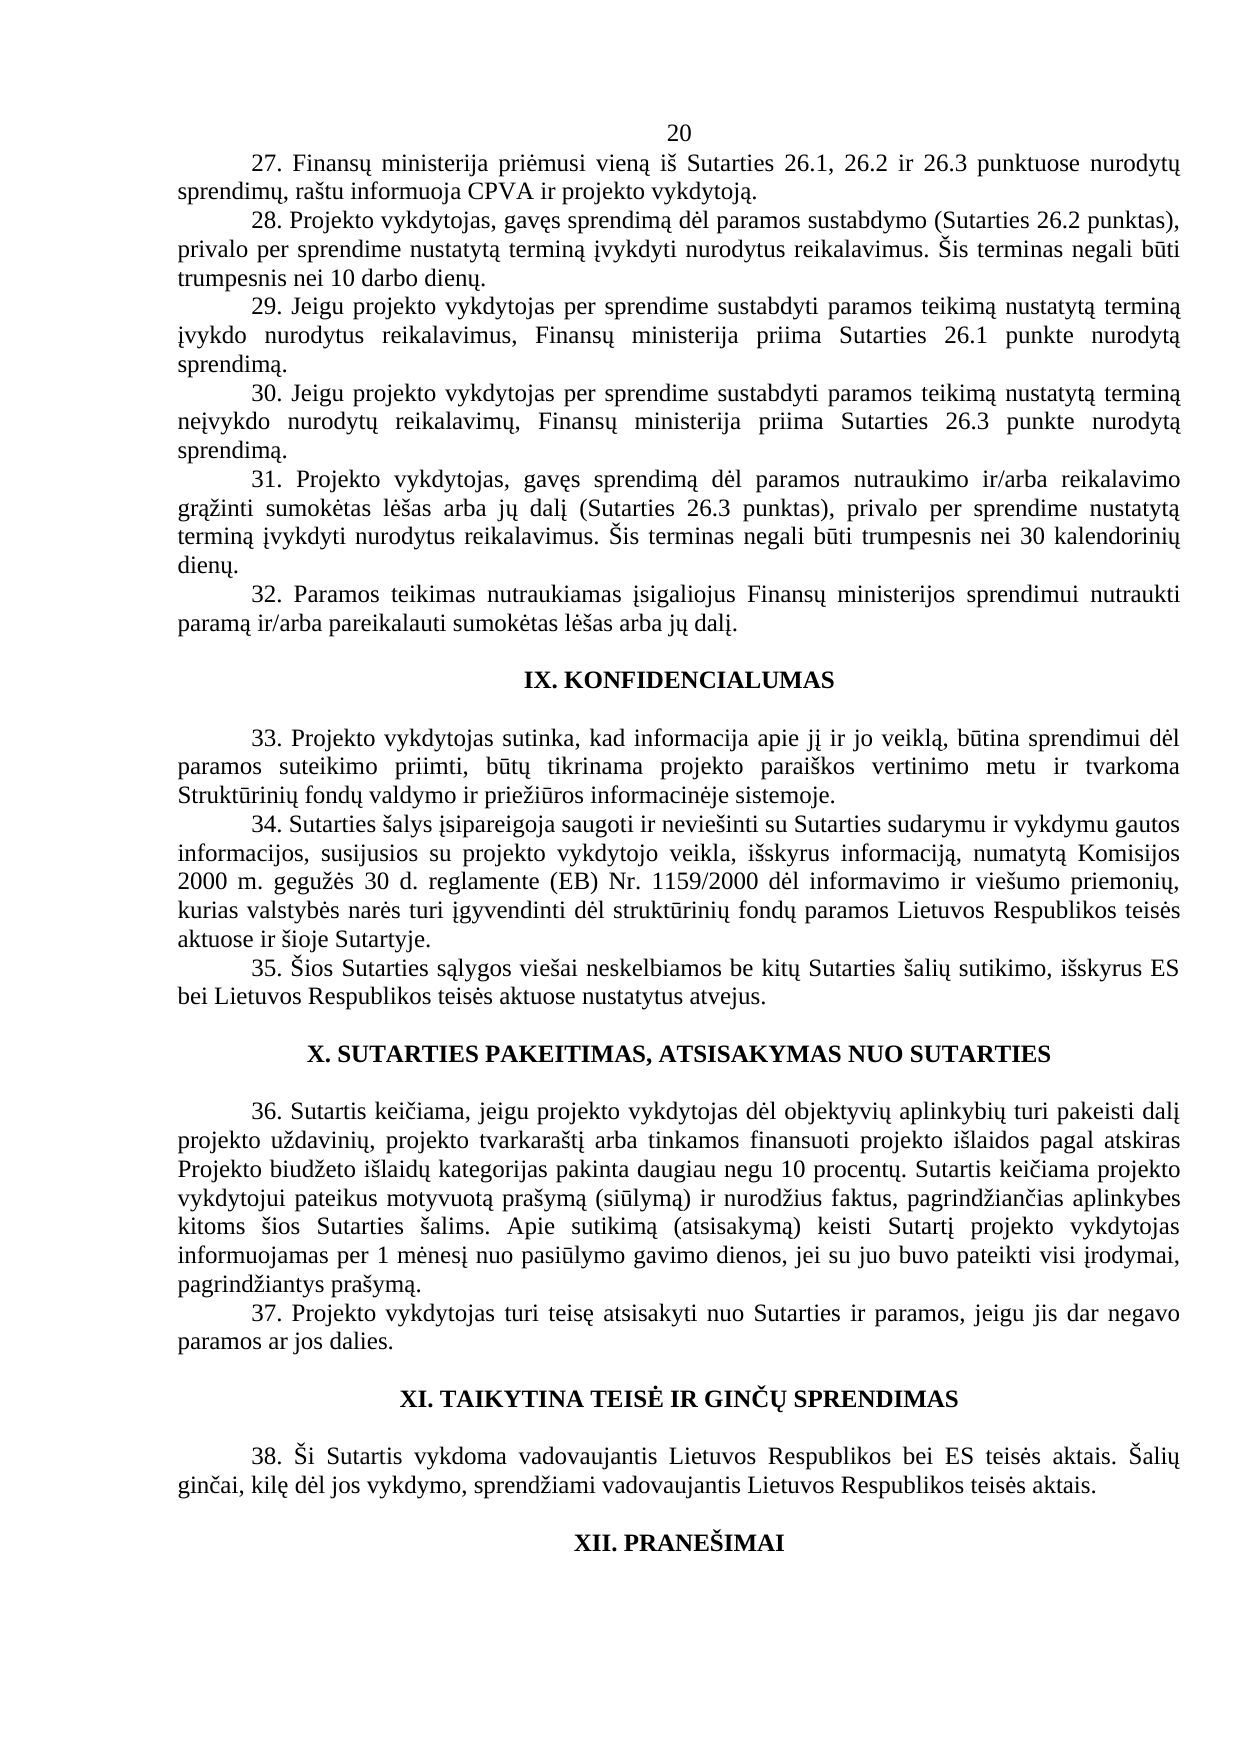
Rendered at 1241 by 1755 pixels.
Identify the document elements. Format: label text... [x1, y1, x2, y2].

text 32. Paramos teikimas nutraukiamas įsigaliojus Finansų ministerijos sprendimui nutraukti paramą ir/arba pareikalauti sumokėtas lėšas arba jų dalį. [177, 579, 1181, 636]
text 35. Šios Sutarties sąlygos viešai neskelbiamos be kitų Sutarties šalių sutikimo, išskyrus ES bei Lietuvos Respublikos teisės aktuose nustatytus atvejus. [177, 953, 1181, 1010]
text 30. Jeigu projekto vykdytojas per sprendime sustabdyti paramos teikimą nustatytą terminą neįvykdo nurodytų reikalavimų, Finansų ministerija priima Sutarties 26.3 punkte nurodytą sprendimą. [177, 378, 1181, 464]
text XII. PRANEŠIMAI [177, 1528, 1181, 1556]
text X. SUTARTIES PAKEITIMAS, ATSISAKYMAS NUO SUTARTIES [177, 1039, 1181, 1068]
text 31. Projekto vykdytojas, gavęs sprendimą dėl paramos nutraukimo ir/arba reikalavimo grąžinti sumokėtas lėšas arba jų dalį (Sutarties 26.3 punktas), privalo per sprendime nustatytą terminą įvykdyti nurodytus reikalavimus. Šis terminas negali būti trumpesnis nei 30 kalendorinių dienų. [177, 464, 1181, 579]
text 34. Sutarties šalys įsipareigoja saugoti ir neviešinti su Sutarties sudarymu ir vykdymu gautos informacijos, susijusios su projekto vykdytojo veikla, išskyrus informaciją, numatytą Komisijos 2000 m. gegužės 30 d. reglamente (EB) Nr. 1159/2000 dėl informavimo ir viešumo priemonių, kurias valstybės narės turi įgyvendinti dėl struktūrinių fondų paramos Lietuvos Respublikos teisės aktuose ir šioje Sutartyje. [177, 809, 1181, 953]
text 36. Sutartis keičiama, jeigu projekto vykdytojas dėl objektyvių aplinkybių turi pakeisti dalį projekto uždavinių, projekto tvarkaraštį arba tinkamos finansuoti projekto išlaidos pagal atskiras Projekto biudžeto išlaidų kategorijas pakinta daugiau negu 10 procentų. Sutartis keičiama projekto vykdytojui pateikus motyvuotą prašymą (siūlymą) ir nurodžius faktus, pagrindžiančias aplinkybes kitoms šios Sutarties šalims. Apie sutikimą (atsisakymą) keisti Sutartį projekto vykdytojas informuojamas per 1 mėnesį nuo pasiūlymo gavimo dienos, jei su juo buvo pateikti visi įrodymai, pagrindžiantys prašymą. [177, 1096, 1181, 1298]
text 27. Finansų ministerija priėmusi vieną iš Sutarties 26.1, 26.2 ir 26.3 punktuose nurodytų sprendimų, raštu informuoja CPVA ir projekto vykdytoją. [177, 148, 1181, 205]
text IX. KONFIDENCIALUMAS [177, 665, 1181, 694]
text 37. Projekto vykdytojas turi teisę atsisakyti nuo Sutarties ir paramos, jeigu jis dar negavo paramos ar jos dalies. [177, 1298, 1181, 1355]
text XI. TAIKYTINA TEISĖ IR GINČŲ SPRENDIMAS [177, 1384, 1181, 1413]
text 28. Projekto vykdytojas, gavęs sprendimą dėl paramos sustabdymo (Sutarties 26.2 punktas), privalo per sprendime nustatytą terminą įvykdyti nurodytus reikalavimus. Šis terminas negali būti trumpesnis nei 10 darbo dienų. [177, 205, 1181, 291]
text 29. Jeigu projekto vykdytojas per sprendime sustabdyti paramos teikimą nustatytą terminą įvykdo nurodytus reikalavimus, Finansų ministerija priima Sutarties 26.1 punkte nurodytą sprendimą. [177, 291, 1181, 378]
text 33. Projekto vykdytojas sutinka, kad informacija apie jį ir jo veiklą, būtina sprendimui dėl paramos suteikimo priimti, būtų tikrinama projekto paraiškos vertinimo metu ir tvarkoma Struktūrinių fondų valdymo ir priežiūros informacinėje sistemoje. [177, 723, 1181, 809]
text 38. Ši Sutartis vykdoma vadovaujantis Lietuvos Respublikos bei ES teisės aktais. Šalių ginčai, kilę dėl jos vykdymo, sprendžiami vadovaujantis Lietuvos Respublikos teisės aktais. [177, 1441, 1181, 1499]
